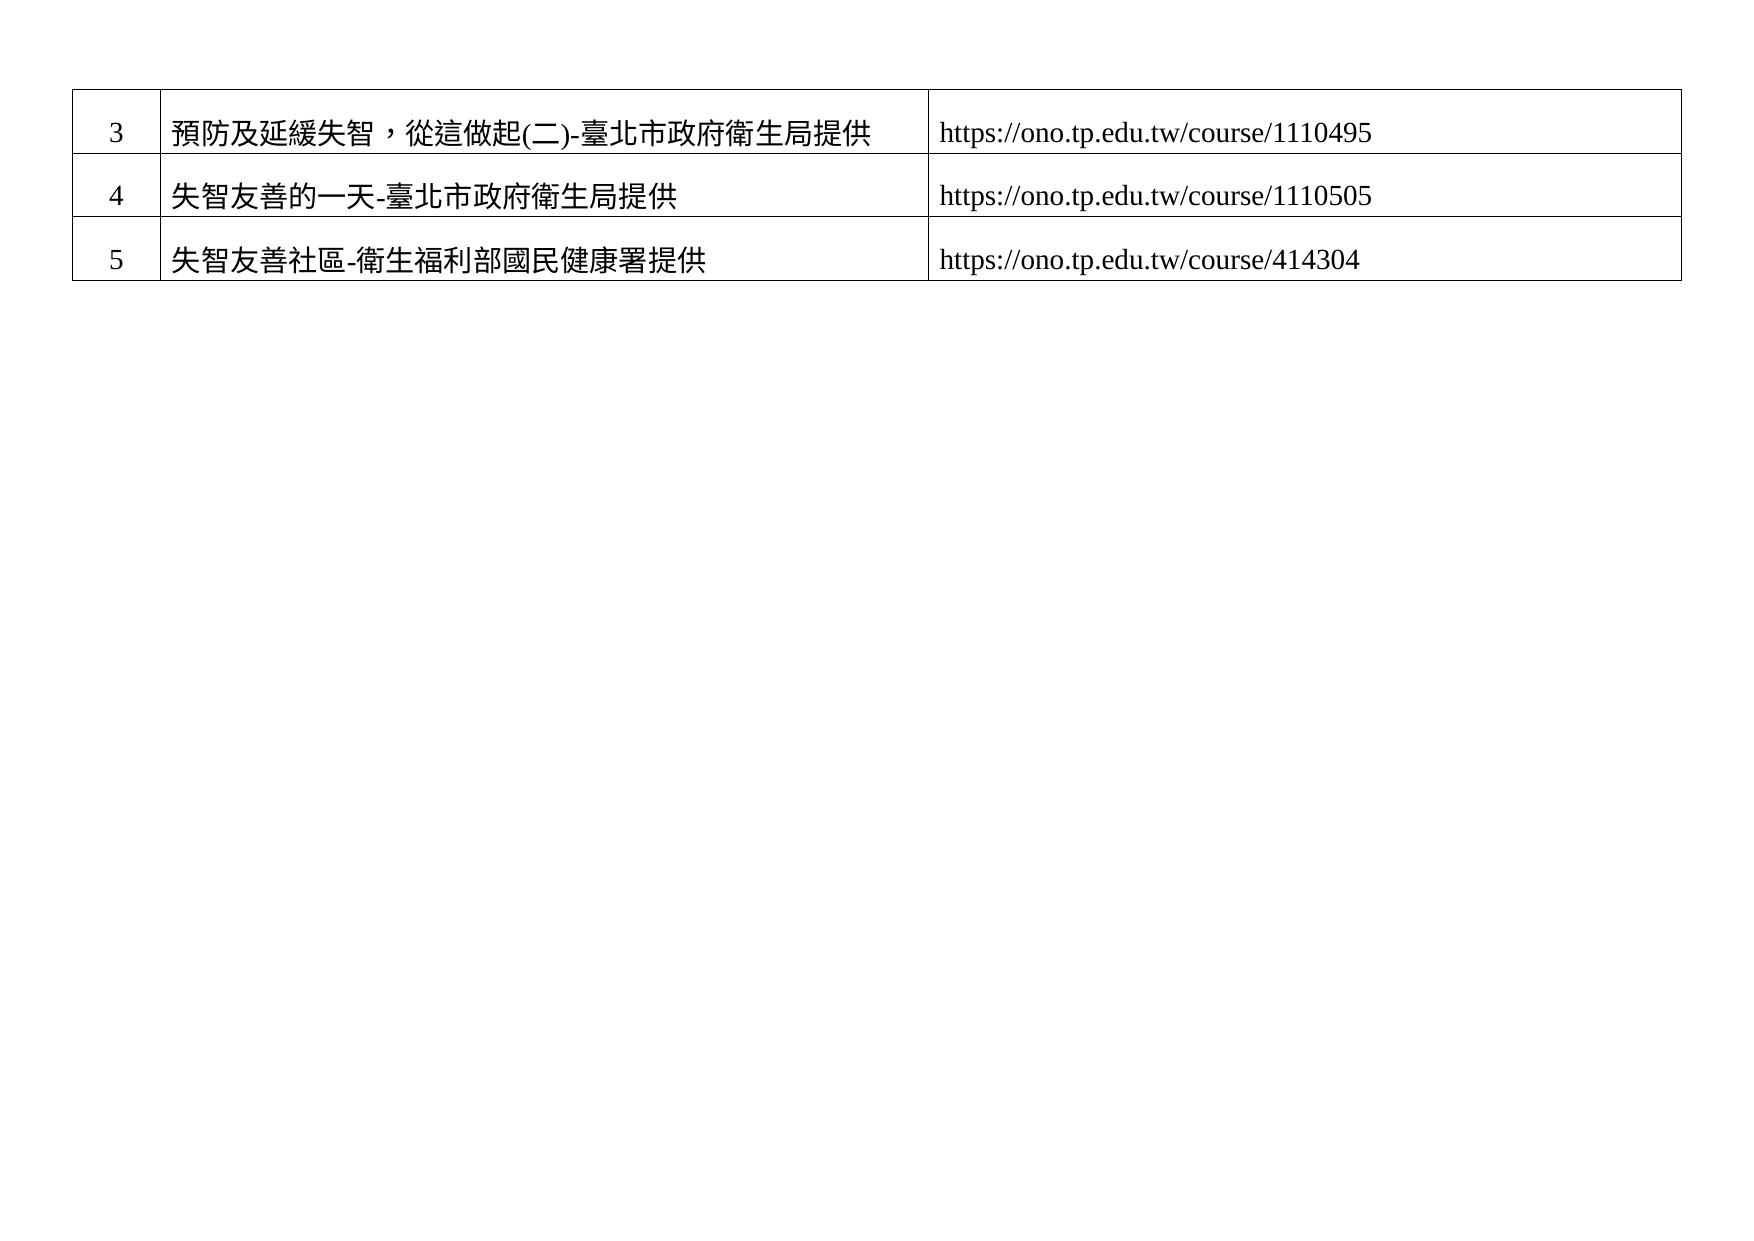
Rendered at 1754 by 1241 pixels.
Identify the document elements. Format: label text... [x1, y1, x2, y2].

table_cell https://ono.tp.edu.tw/course/1110505 [929, 154, 1681, 216]
table_cell 預防及延緩失智，從這做起(二)-臺北市政府衛生局提供 [161, 90, 928, 152]
table_cell https://ono.tp.edu.tw/course/414304 [929, 217, 1681, 279]
table_cell https://ono.tp.edu.tw/course/1110495 [929, 90, 1681, 152]
table_cell 4 [73, 154, 160, 216]
table_cell 3 [73, 90, 160, 152]
table_cell 失智友善社區-衛生福利部國民健康署提供 [161, 217, 928, 279]
table_cell 失智友善的一天-臺北市政府衛生局提供 [161, 154, 928, 216]
table_cell 5 [73, 217, 160, 279]
